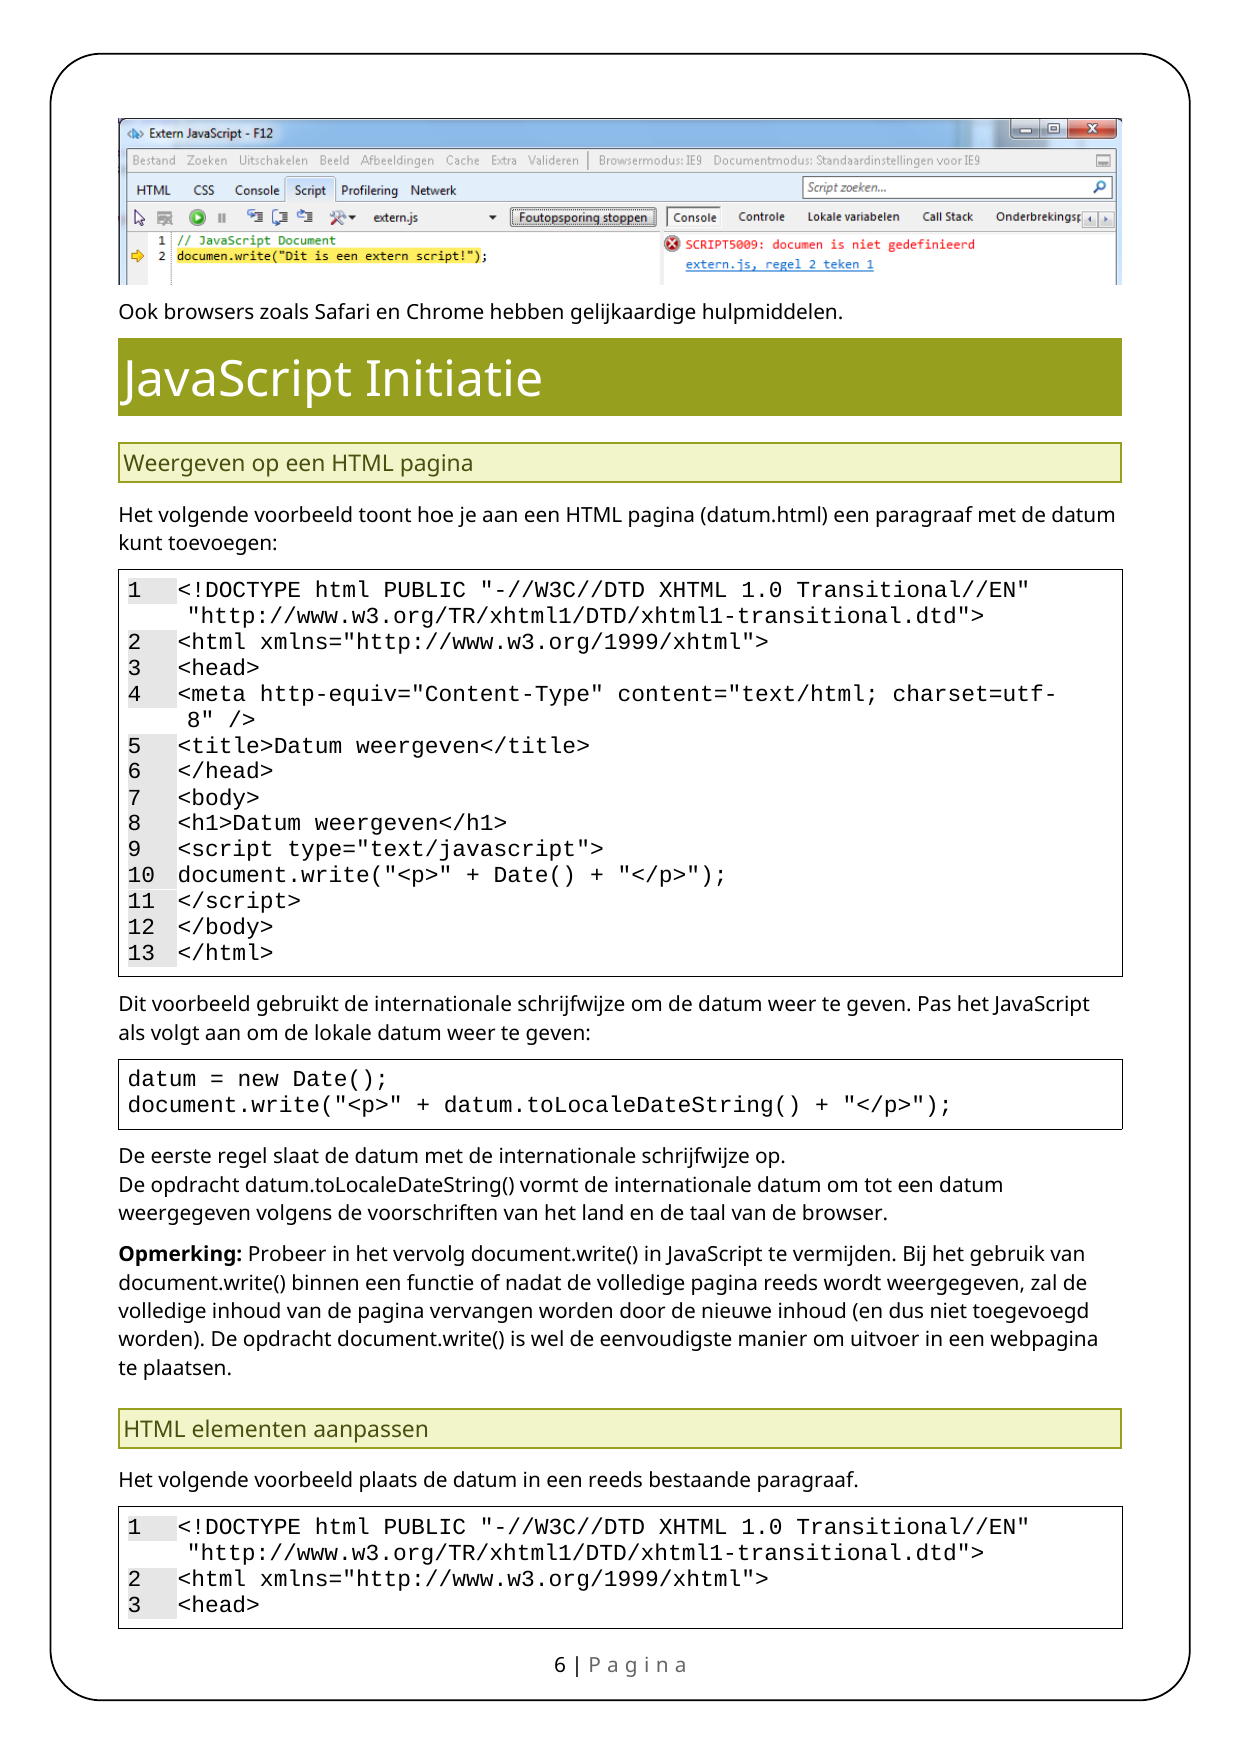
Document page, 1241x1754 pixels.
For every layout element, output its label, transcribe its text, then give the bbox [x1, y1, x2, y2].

list [119, 776, 128, 802]
list <head> [119, 1584, 1122, 1628]
subtitle Weergeven op een HTML pagina [120, 444, 1120, 481]
list </head> [177, 751, 1122, 776]
list </html> [119, 932, 1122, 976]
list </body> [177, 906, 1122, 932]
text De eerste regel slaat de datum met de internationale schrijfwijze op. De opdracht datum.toLocaleDateString() vormt de internationale datum om tot een datum weergegeven volgens de voorschriften van het land en de taal van de browser. [118, 1141, 1122, 1227]
text Het volgende voorbeeld plaats de datum in een reeds bestaande paragraaf. [118, 1465, 1122, 1494]
list [119, 647, 128, 673]
list <!DOCTYPE html PUBLIC "-//W3C//DTD XHTML 1.0 Transitional//EN" "http://www.w3.org/TR/xhtml1/DTD/xhtml1-transitional.dtd"> [119, 570, 1122, 621]
list [119, 751, 128, 776]
text Opmerking: Probeer in het vervolg document.write() in JavaScript te vermijden. Bij het gebruik van document.write() binnen een functie of nadat de volledige pagina reeds wordt weergegeven, zal de volledige inhoud van de pagina vervangen worden door de nieuwe inhoud (en dus niet toegevoegd worden). De opdracht document.write() is wel de eenvoudigste manier om uitvoer in een webpagina te plaatsen. [118, 1239, 1122, 1381]
list <title>Datum weergeven</title> [119, 724, 1122, 751]
list document.write("<p>" + Date() + "</p>"); [177, 854, 1122, 880]
text datum = new Date(); [119, 1060, 1122, 1084]
list <head> [177, 647, 1122, 673]
text Het volgende voorbeeld toont hoe je aan een HTML pagina (datum.html) een paragraaf met de datum kunt toevoegen: [118, 500, 1122, 557]
list <!DOCTYPE html PUBLIC "-//W3C//DTD XHTML 1.0 Transitional//EN" "http://www.w3.org/TR/xhtml1/DTD/xhtml1-transitional.dtd"> [119, 1507, 1122, 1558]
list <script type="text/javascript"> [177, 828, 1122, 854]
list <html xmlns="http://www.w3.org/1999/xhtml"> [119, 621, 1122, 647]
list </script> [119, 880, 1122, 906]
list [119, 906, 128, 932]
text Dit voorbeeld gebruikt de internationale schrijfwijze om de datum weer te geven. Pas het JavaScript als volgt aan om de lokale datum weer te geven: [118, 989, 1122, 1046]
subtitle HTML elementen aanpassen [120, 1410, 1120, 1447]
list <body> [177, 776, 1122, 802]
picture [118, 118, 1123, 285]
list <meta http-equiv="Content-Type" content="text/html; charset=utf-8" /> [119, 673, 1122, 724]
list <h1>Datum weergeven</h1> [177, 802, 1122, 828]
text document.write("<p>" + datum.toLocaleDateString() + "</p>"); [119, 1084, 1122, 1129]
title JavaScript Initiatie [120, 340, 1120, 414]
text Ook browsers zoals Safari en Chrome hebben gelijkaardige hulpmiddelen. [118, 297, 1122, 325]
list <html xmlns="http://www.w3.org/1999/xhtml"> [119, 1558, 1122, 1584]
